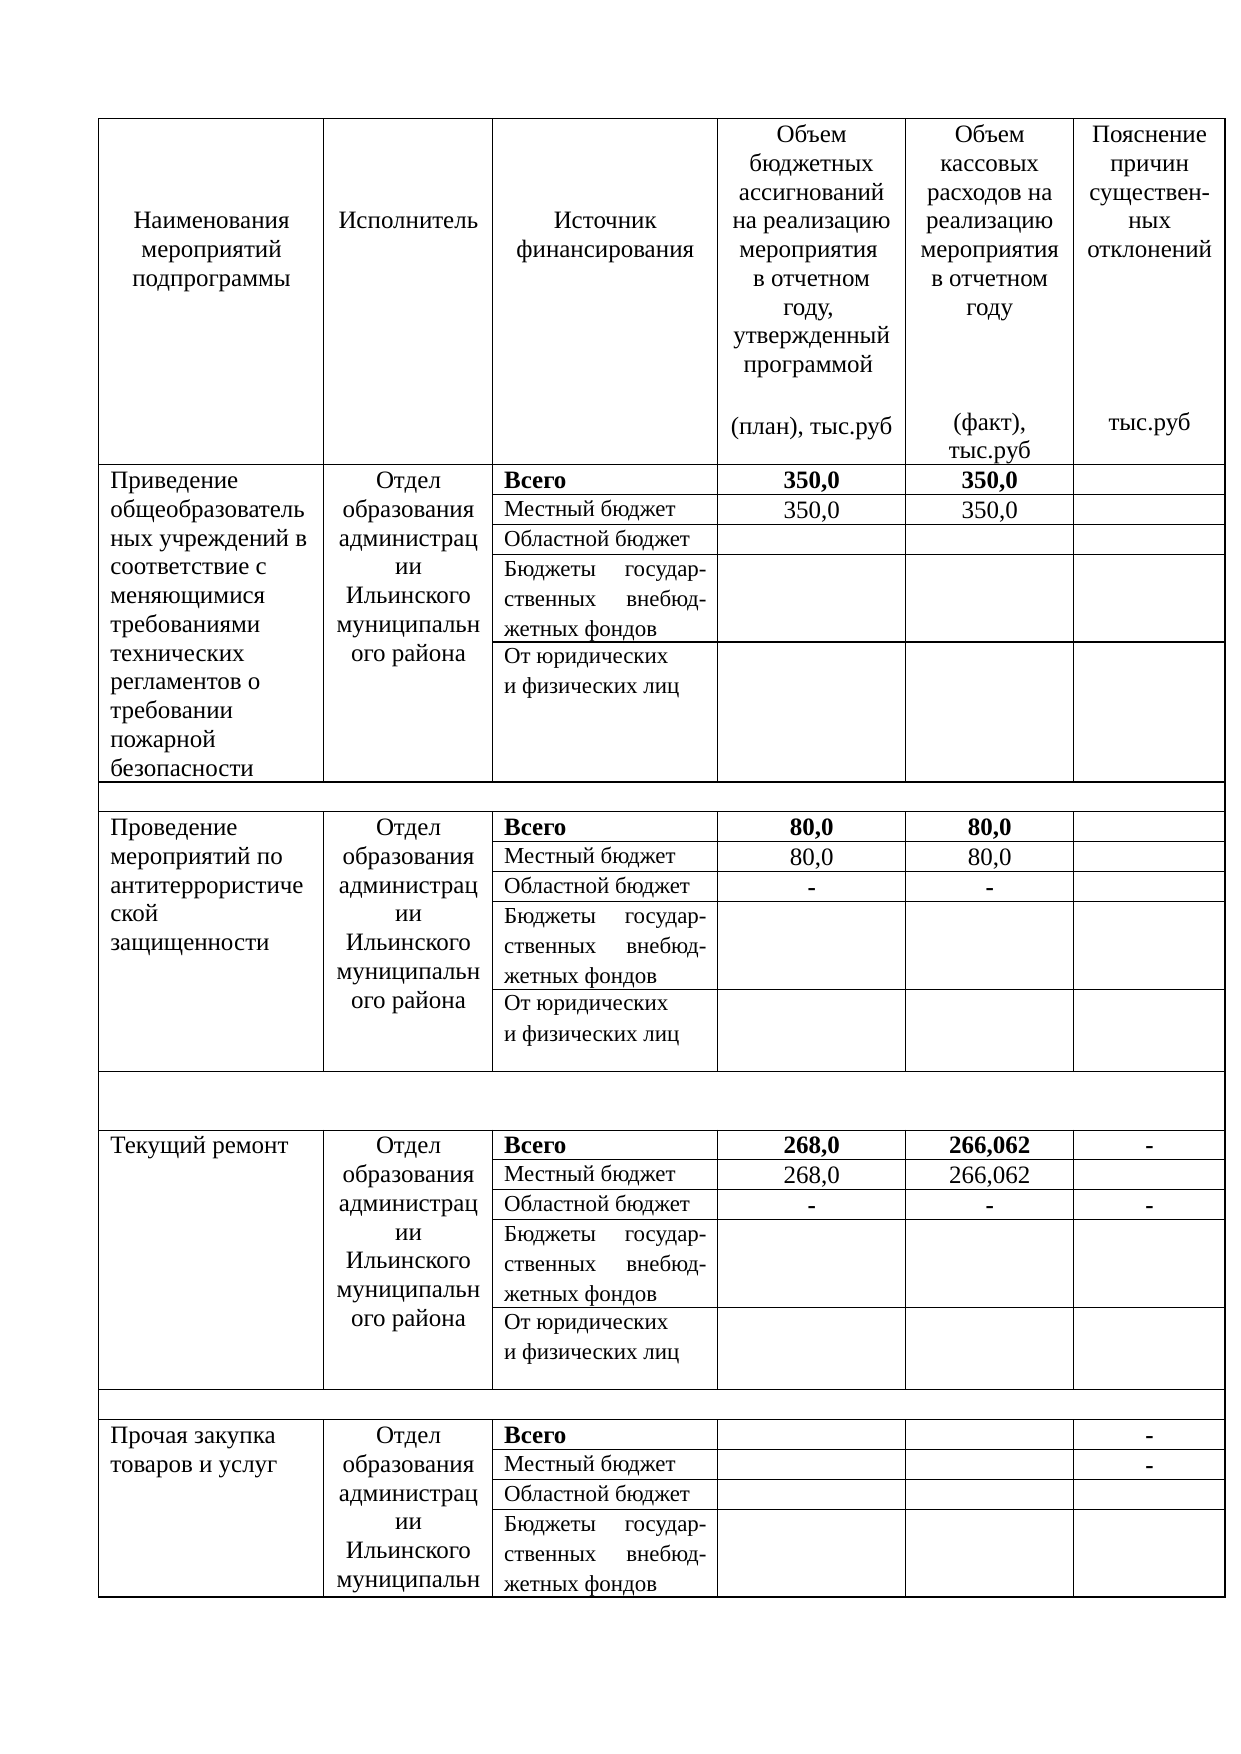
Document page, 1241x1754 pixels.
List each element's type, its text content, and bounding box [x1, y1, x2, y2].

table_cell 80,0 [718, 842, 905, 871]
table_cell От юридических и физических лиц [493, 643, 717, 781]
table_cell 80,0 [718, 812, 905, 841]
table_cell [718, 1308, 905, 1389]
table_cell [906, 990, 1073, 1071]
table_cell [1074, 1308, 1224, 1389]
table_cell Местный бюджет [493, 495, 717, 524]
table_cell [1074, 902, 1224, 988]
table_cell [906, 1420, 1073, 1449]
table_cell [718, 555, 905, 641]
table_cell [1074, 872, 1224, 901]
table_cell [99, 1390, 1224, 1419]
table_cell [1074, 465, 1224, 494]
table_cell [718, 990, 905, 1071]
table_cell Бюджеты государ-ственных внебюд-жетных фондов [493, 555, 717, 641]
table_cell [906, 1510, 1073, 1596]
table_cell 350,0 [718, 495, 905, 524]
table_cell 80,0 [906, 842, 1073, 871]
table_cell [906, 1220, 1073, 1307]
table_cell 268,0 [718, 1131, 905, 1159]
table_cell 266,062 [906, 1160, 1073, 1189]
table_cell 350,0 [906, 465, 1073, 494]
table_cell [906, 902, 1073, 988]
table_cell - [1074, 1420, 1224, 1449]
table_cell [718, 1220, 905, 1307]
table_cell Местный бюджет [493, 1160, 717, 1189]
table_cell [718, 1510, 905, 1596]
table_cell - [1074, 1131, 1224, 1159]
table_cell Областной бюджет [493, 1190, 717, 1219]
table_cell Всего [493, 812, 717, 841]
table_header Наименования мероприятий подпрограммы [99, 119, 323, 464]
table_cell [718, 525, 905, 553]
table_cell Текущий ремонт [99, 1131, 323, 1389]
table_cell - [718, 1190, 905, 1219]
table_cell [906, 525, 1073, 553]
table_cell Бюджеты государ-ственных внебюд-жетных фондов [493, 902, 717, 988]
table_cell - [906, 1190, 1073, 1219]
table_cell [1074, 643, 1224, 781]
table_cell 350,0 [906, 495, 1073, 524]
table_cell Местный бюджет [493, 1450, 717, 1479]
table_cell [1074, 1480, 1224, 1508]
table_cell - [1074, 1450, 1224, 1479]
table_cell [718, 902, 905, 988]
table_cell От юридических и физических лиц [493, 990, 717, 1071]
table_cell [1074, 525, 1224, 553]
table_cell [906, 643, 1073, 781]
table_cell Областной бюджет [493, 525, 717, 553]
table_cell Бюджеты государ-ственных внебюд-жетных фондов [493, 1510, 717, 1596]
table_cell [1074, 842, 1224, 871]
table_header Пояснение причин существен-ных отклонений тыс.руб [1074, 119, 1224, 464]
table_header Источник финансирования [493, 119, 717, 464]
table_cell Прочая закупка товаров и услуг [99, 1420, 323, 1596]
table_cell Проведение мероприятий по антитеррористической защищенности [99, 812, 323, 1071]
table_cell [906, 1308, 1073, 1389]
table_cell [718, 1420, 905, 1449]
table_cell 268,0 [718, 1160, 905, 1189]
table_cell [1074, 1510, 1224, 1596]
table_cell [99, 1072, 1224, 1129]
table_cell Отдел образования администрации Ильинского муниципального района [324, 812, 492, 1071]
table_cell Всего [493, 1131, 717, 1159]
table_cell 266,062 [906, 1131, 1073, 1159]
table_cell - [718, 872, 905, 901]
table_header Исполнитель [324, 119, 492, 464]
table_cell 80,0 [906, 812, 1073, 841]
table_cell Отдел образования администрации Ильинского муниципальн [324, 1420, 492, 1596]
table_cell [906, 555, 1073, 641]
table_cell Отдел образования администрации Ильинского муниципального района [324, 465, 492, 781]
table_cell [1074, 495, 1224, 524]
table_cell - [906, 872, 1073, 901]
table_cell Отдел образования администрации Ильинского муниципального района [324, 1131, 492, 1389]
table_cell [718, 1450, 905, 1479]
table_cell Областной бюджет [493, 1480, 717, 1508]
table_cell [1074, 555, 1224, 641]
table_cell 350,0 [718, 465, 905, 494]
table_cell [1074, 1220, 1224, 1307]
table_cell Областной бюджет [493, 872, 717, 901]
table_header Объем бюджетных ассигнований на реализацию мероприятия в отчетном году, утвержденный программой (план), тыс.руб [718, 119, 905, 464]
table_cell Местный бюджет [493, 842, 717, 871]
table_cell - [1074, 1190, 1224, 1219]
table_cell [906, 1450, 1073, 1479]
table_cell Всего [493, 465, 717, 494]
table_cell Бюджеты государ-ственных внебюд-жетных фондов [493, 1220, 717, 1307]
table_cell [906, 1480, 1073, 1508]
table_cell От юридических и физических лиц [493, 1308, 717, 1389]
table_cell [1074, 812, 1224, 841]
table_cell [1074, 990, 1224, 1071]
table_cell [718, 643, 905, 781]
table_cell [718, 1480, 905, 1508]
table_cell [99, 783, 1224, 811]
table_header Объем кассовых расходов на реализацию мероприятия в отчетном году (факт), тыс.руб [906, 119, 1073, 464]
table_cell [1074, 1160, 1224, 1189]
table_cell Всего [493, 1420, 717, 1449]
table_cell Приведение общеобразовательных учреждений в соответствие с меняющимися требованиями технических регламентов о требовании пожарной безопасности [99, 465, 323, 781]
